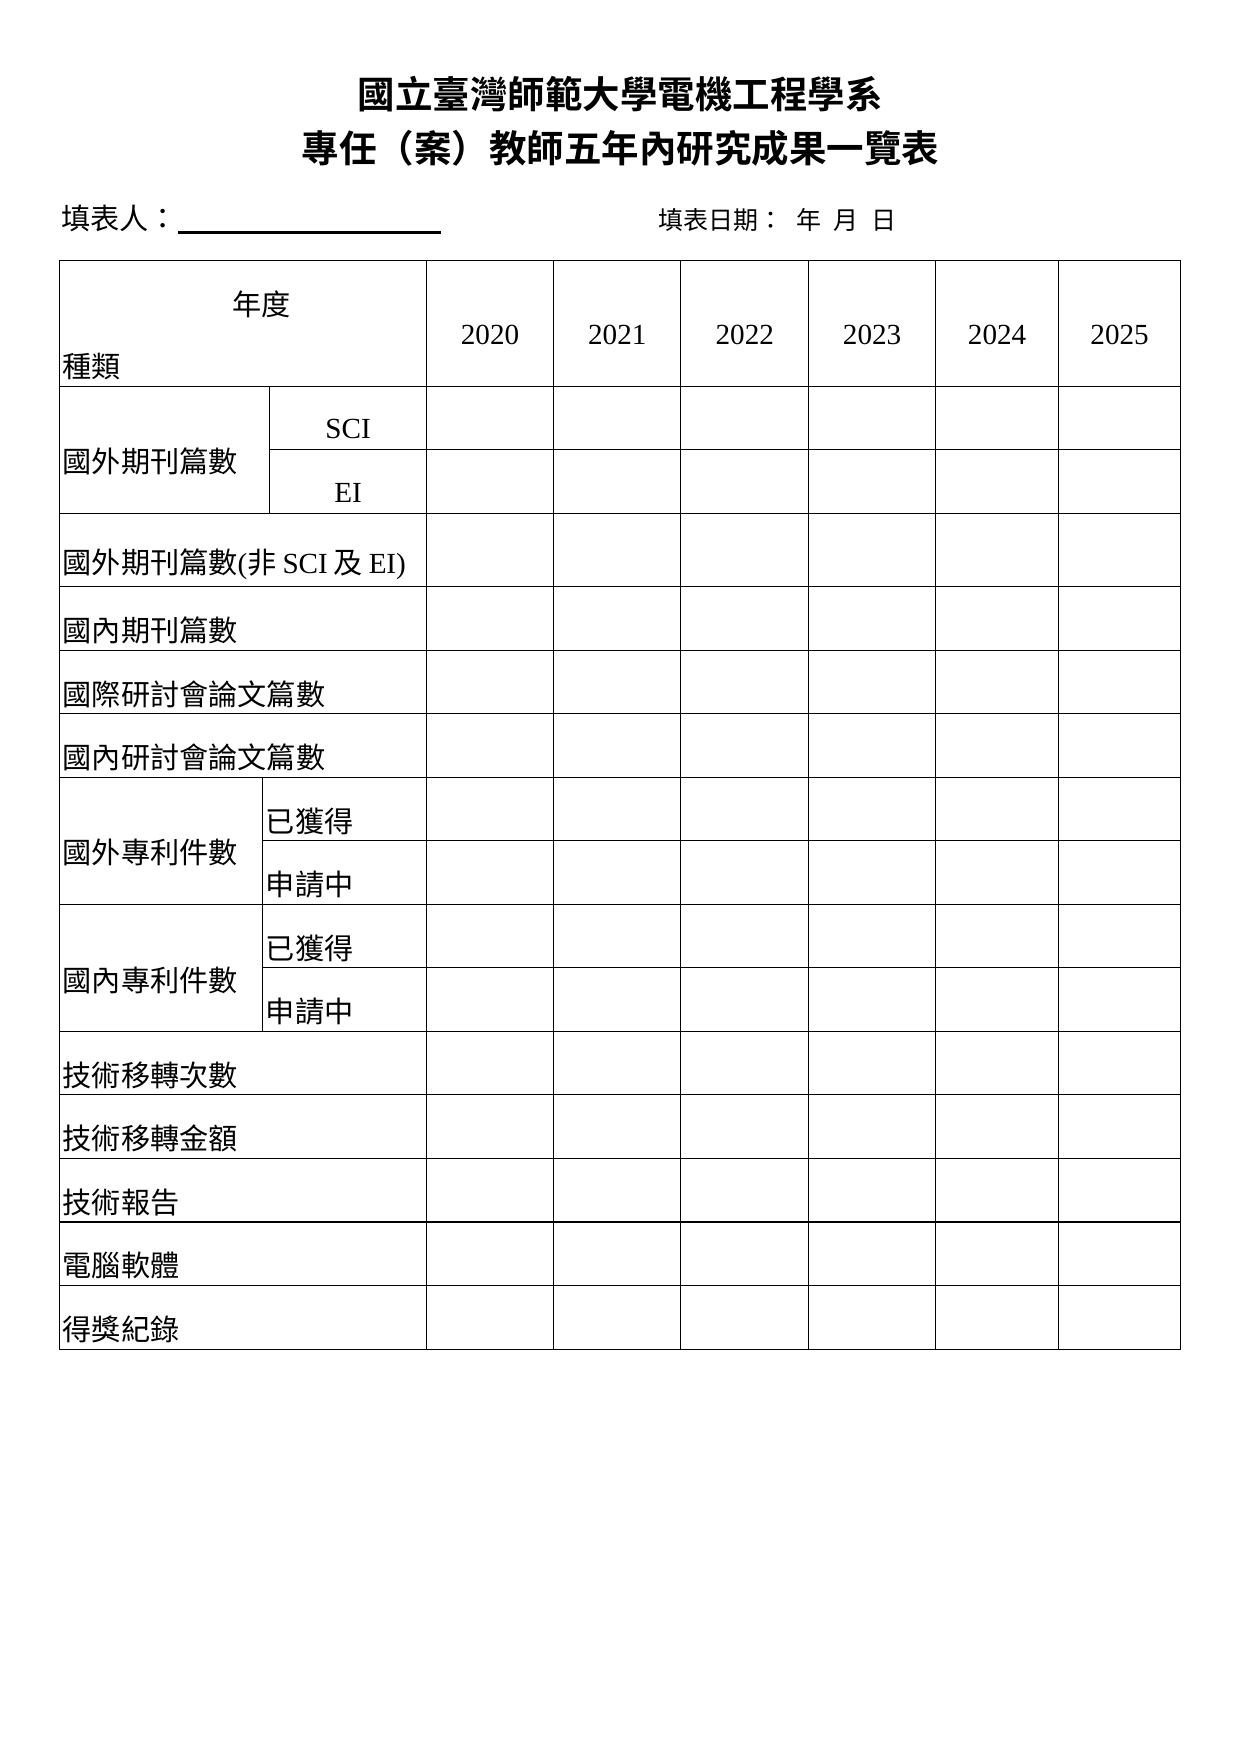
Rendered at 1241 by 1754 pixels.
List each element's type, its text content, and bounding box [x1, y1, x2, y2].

table_cell [554, 714, 680, 777]
table_header 2021 [554, 261, 680, 386]
table_cell 技術移轉金額 [60, 1095, 426, 1158]
table_cell [427, 651, 553, 713]
table_cell [936, 1286, 1058, 1348]
table_cell [809, 841, 935, 904]
table_cell [554, 514, 680, 586]
table_header 2023 [809, 261, 935, 386]
table_cell [936, 1095, 1058, 1158]
table_cell [554, 651, 680, 713]
table_cell [1059, 587, 1180, 649]
table_cell [427, 1286, 553, 1348]
table_cell [427, 587, 553, 649]
table_cell [681, 387, 808, 449]
table_cell [681, 778, 808, 840]
table_cell [681, 1159, 808, 1221]
table_cell [427, 968, 553, 1031]
table_cell [809, 450, 935, 513]
table_cell [554, 1286, 680, 1348]
table_cell [427, 1095, 553, 1158]
table_cell 申請中 [263, 841, 426, 904]
table_cell [936, 905, 1058, 967]
table_header 2020 [427, 261, 553, 386]
table_cell [681, 651, 808, 713]
table_cell 已獲得 [263, 905, 426, 967]
table_cell [809, 968, 935, 1031]
table_cell [936, 1159, 1058, 1221]
table_cell [936, 651, 1058, 713]
table_cell EI [270, 450, 426, 513]
table_cell 國內專利件數 [60, 905, 262, 1031]
table_cell [936, 1223, 1058, 1285]
table_cell [1059, 778, 1180, 840]
text 國立臺灣師範大學電機工程學系 [59, 64, 1181, 119]
table_cell 國內期刊篇數 [60, 587, 426, 649]
table_cell [809, 587, 935, 649]
table_cell [809, 778, 935, 840]
table_cell [809, 905, 935, 967]
table_cell [936, 387, 1058, 449]
table_cell [554, 1159, 680, 1221]
table_cell [1059, 514, 1180, 586]
table_cell [1059, 841, 1180, 904]
table_header 2025 [1059, 261, 1180, 386]
table_cell [427, 450, 553, 513]
table_cell 技術報告 [60, 1159, 426, 1221]
table_cell 電腦軟體 [60, 1223, 426, 1285]
table_cell [1059, 714, 1180, 777]
table_cell 申請中 [263, 968, 426, 1031]
table_cell [554, 587, 680, 649]
table_cell [681, 1095, 808, 1158]
table_cell [936, 841, 1058, 904]
table_cell [427, 387, 553, 449]
table_cell [1059, 1032, 1180, 1094]
table_cell [427, 714, 553, 777]
table_cell [1059, 450, 1180, 513]
table_cell 國際研討會論文篇數 [60, 651, 426, 713]
table_cell [681, 450, 808, 513]
table_cell 國外期刊篇數 [60, 387, 269, 513]
table_cell [809, 1223, 935, 1285]
table_cell 國外期刊篇數(非SCI及EI) [60, 514, 426, 586]
table_cell [554, 968, 680, 1031]
table_cell [936, 1032, 1058, 1094]
table_cell [809, 1286, 935, 1348]
table_cell [809, 651, 935, 713]
table_cell [554, 450, 680, 513]
table_cell [809, 387, 935, 449]
table_cell [427, 1223, 553, 1285]
table_cell [936, 968, 1058, 1031]
table_cell [427, 1032, 553, 1094]
table_cell [554, 905, 680, 967]
text 填表人： 填表日期： 年 月 日 [47, 173, 1181, 236]
table_cell 已獲得 [263, 778, 426, 840]
table_cell [1059, 1286, 1180, 1348]
table_header 2022 [681, 261, 808, 386]
table_cell [681, 587, 808, 649]
table_cell [1059, 651, 1180, 713]
table_cell [1059, 905, 1180, 967]
table_cell [554, 1095, 680, 1158]
table_cell 技術移轉次數 [60, 1032, 426, 1094]
table_cell [809, 1159, 935, 1221]
table_cell [681, 1223, 808, 1285]
table_cell [1059, 1159, 1180, 1221]
table_cell [681, 514, 808, 586]
table_header 2024 [936, 261, 1058, 386]
table_cell [681, 1032, 808, 1094]
table_cell [554, 841, 680, 904]
table_header 年度 種類 [60, 261, 426, 386]
table_cell [427, 778, 553, 840]
table_cell [936, 450, 1058, 513]
table_cell [427, 514, 553, 586]
table_cell [681, 968, 808, 1031]
table_cell [1059, 1095, 1180, 1158]
table_cell [1059, 387, 1180, 449]
text 專任（案）教師五年內研究成果一覽表 [59, 119, 1181, 173]
table_cell [1059, 968, 1180, 1031]
table_cell [936, 778, 1058, 840]
table_cell [681, 714, 808, 777]
table_cell [427, 1159, 553, 1221]
table_cell [427, 841, 553, 904]
table_cell [809, 514, 935, 586]
table_cell [681, 905, 808, 967]
table_cell [681, 841, 808, 904]
table_cell 國內研討會論文篇數 [60, 714, 426, 777]
table_cell [554, 387, 680, 449]
table_cell [681, 1286, 808, 1348]
table_cell [936, 714, 1058, 777]
table_cell [936, 514, 1058, 586]
table_cell 得獎紀錄 [60, 1286, 426, 1348]
table_cell SCI [270, 387, 426, 449]
table_cell [809, 1032, 935, 1094]
table_cell [1059, 1223, 1180, 1285]
table_cell [809, 1095, 935, 1158]
table_cell [936, 587, 1058, 649]
table_cell [809, 714, 935, 777]
table_cell 國外專利件數 [60, 778, 262, 904]
table_cell [554, 778, 680, 840]
table_cell [427, 905, 553, 967]
table_cell [554, 1223, 680, 1285]
table_cell [554, 1032, 680, 1094]
